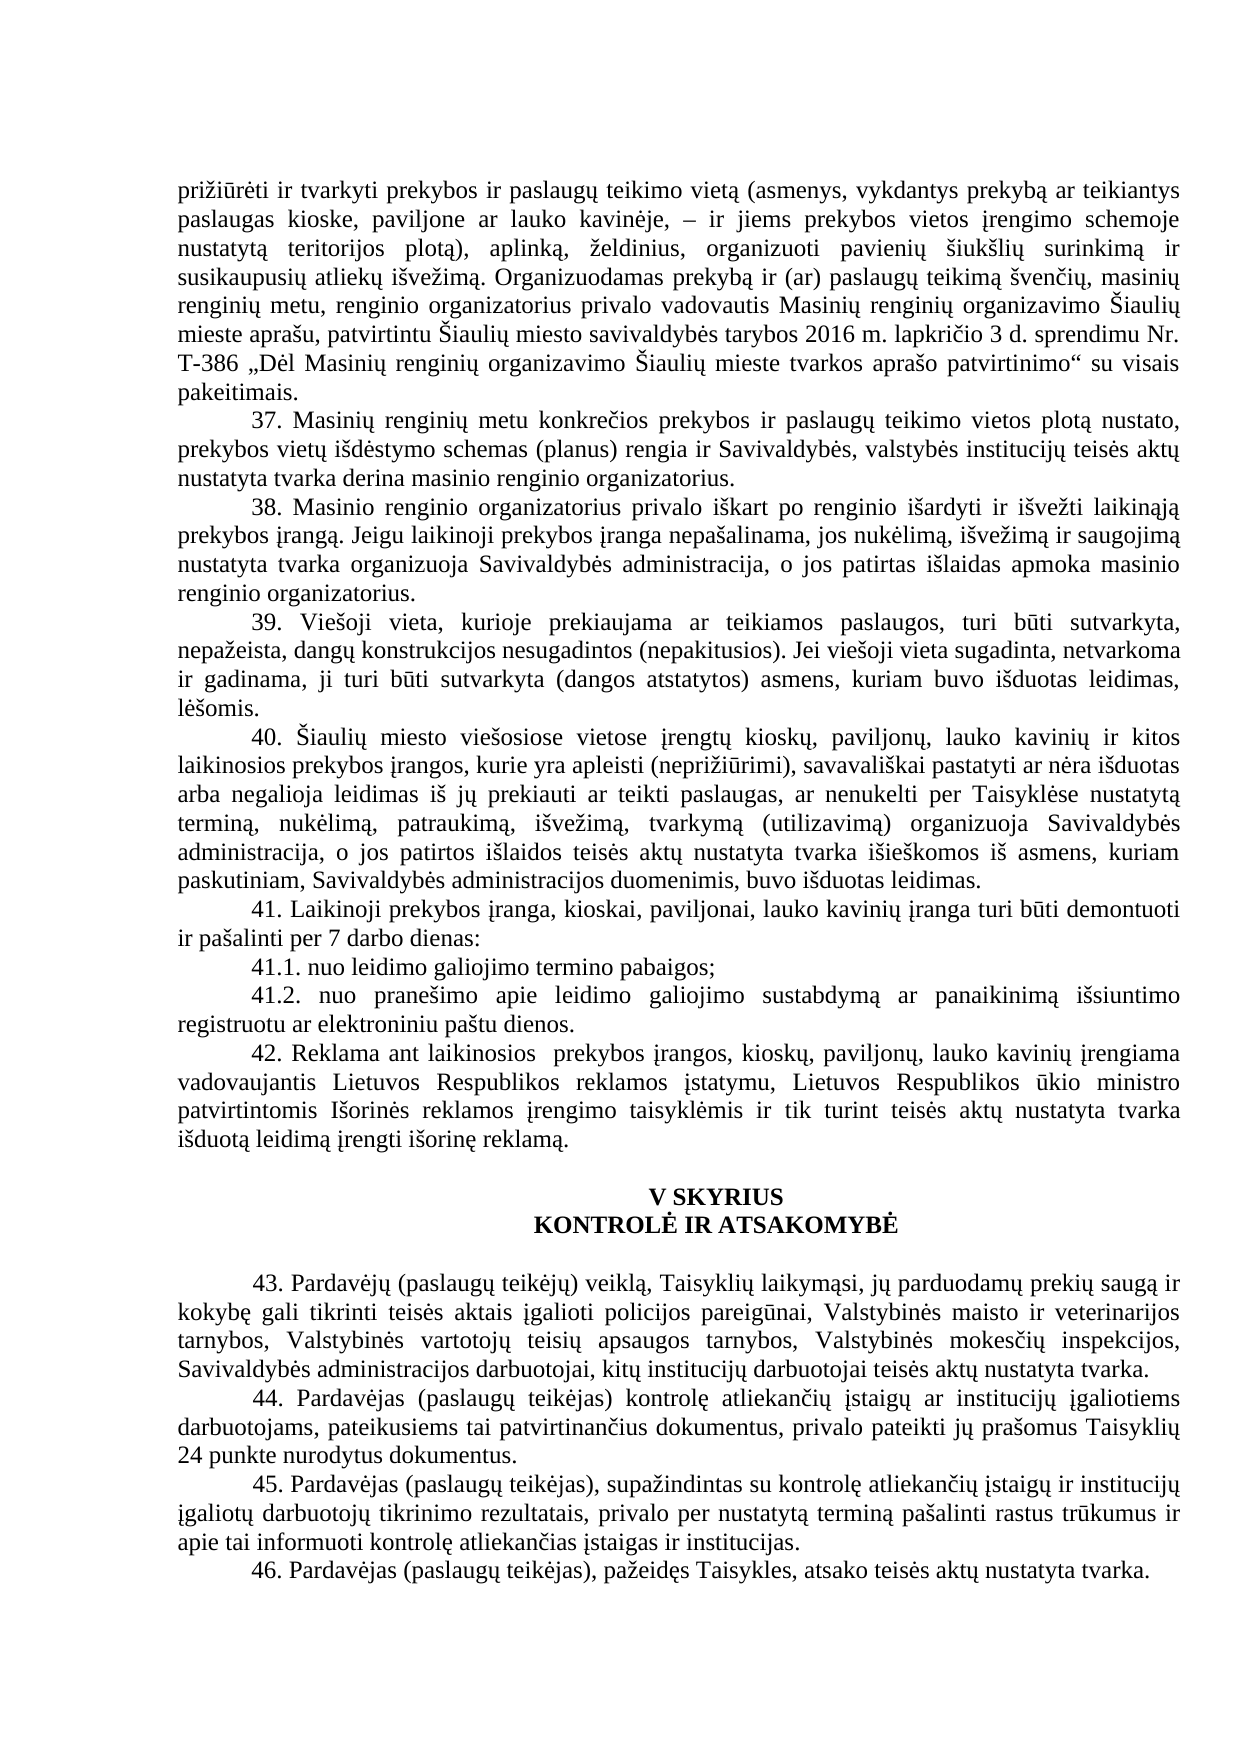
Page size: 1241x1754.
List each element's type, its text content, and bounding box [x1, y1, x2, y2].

text 44. Pardavėjas (paslaugų teikėjas) kontrolę atliekančių įstaigų ar institucijų įgaliotiems darbuotojams, pateikusiems tai patvirtinančius dokumentus, privalo pateikti jų prašomus Taisyklių 24 punkte nurodytus dokumentus. [177, 1383, 1181, 1469]
text 41.1. nuo leidimo galiojimo termino pabaigos; [177, 952, 1181, 981]
text V SKYRIUS [177, 1182, 1181, 1211]
text 46. Pardavėjas (paslaugų teikėjas), pažeidęs Taisykles, atsako teisės aktų nustatyta tvarka. [177, 1556, 1181, 1584]
text 43. Pardavėjų (paslaugų teikėjų) veiklą, Taisyklių laikymąsi, jų parduodamų prekių saugą ir kokybę gali tikrinti teisės aktais įgalioti policijos pareigūnai, Valstybinės maisto ir veterinarijos tarnybos, Valstybinės vartotojų teisių apsaugos tarnybos, Valstybinės mokesčių inspekcijos, Savivaldybės administracijos darbuotojai, kitų institucijų darbuotojai teisės aktų nustatyta tvarka. [177, 1268, 1181, 1383]
text 41.2. nuo pranešimo apie leidimo galiojimo sustabdymą ar panaikinimą išsiuntimo registruotu ar elektroniniu paštu dienos. [177, 981, 1181, 1038]
text 38. Masinio renginio organizatorius privalo iškart po renginio išardyti ir išvežti laikinąją prekybos įrangą. Jeigu laikinoji prekybos įranga nepašalinama, jos nukėlimą, išvežimą ir saugojimą nustatyta tvarka organizuoja Savivaldybės administracija, o jos patirtas išlaidas apmoka masinio renginio organizatorius. [177, 492, 1181, 607]
text 39. Viešoji vieta, kurioje prekiaujama ar teikiamos paslaugos, turi būti sutvarkyta, nepažeista, dangų konstrukcijos nesugadintos (nepakitusios). Jei viešoji vieta sugadinta, netvarkoma ir gadinama, ji turi būti sutvarkyta (dangos atstatytos) asmens, kuriam buvo išduotas leidimas, lėšomis. [177, 607, 1181, 722]
text 41. Laikinoji prekybos įranga, kioskai, paviljonai, lauko kavinių įranga turi būti demontuoti ir pašalinti per 7 darbo dienas: [177, 894, 1181, 952]
text 40. Šiaulių miesto viešosiose vietose įrengtų kioskų, paviljonų, lauko kavinių ir kitos laikinosios prekybos įrangos, kurie yra apleisti (neprižiūrimi), savavališkai pastatyti ar nėra išduotas arba negalioja leidimas iš jų prekiauti ar teikti paslaugas, ar nenukelti per Taisyklėse nustatytą terminą, nukėlimą, patraukimą, išvežimą, tvarkymą (utilizavimą) organizuoja Savivaldybės administracija, o jos patirtos išlaidos teisės aktų nustatyta tvarka išieškomos iš asmens, kuriam paskutiniam, Savivaldybės administracijos duomenimis, buvo išduotas leidimas. [177, 722, 1181, 894]
text 42. Reklama ant laikinosios prekybos įrangos, kioskų, paviljonų, lauko kavinių įrengiama vadovaujantis Lietuvos Respublikos reklamos įstatymu, Lietuvos Respublikos ūkio ministro patvirtintomis Išorinės reklamos įrengimo taisyklėmis ir tik turint teisės aktų nustatyta tvarka išduotą leidimą įrengti išorinę reklamą. [177, 1038, 1181, 1153]
text prižiūrėti ir tvarkyti prekybos ir paslaugų teikimo vietą (asmenys, vykdantys prekybą ar teikiantys paslaugas kioske, paviljone ar lauko kavinėje, – ir jiems prekybos vietos įrengimo schemoje nustatytą teritorijos plotą), aplinką, želdinius, organizuoti pavienių šiukšlių surinkimą ir susikaupusių atliekų išvežimą. Organizuodamas prekybą ir (ar) paslaugų teikimą švenčių, masinių renginių metu, renginio organizatorius privalo vadovautis Masinių renginių organizavimo Šiaulių mieste aprašu, patvirtintu Šiaulių miesto savivaldybės tarybos 2016 m. lapkričio 3 d. sprendimu Nr. T-386 „Dėl Masinių renginių organizavimo Šiaulių mieste tvarkos aprašo patvirtinimo“ su visais pakeitimais. [177, 176, 1181, 406]
text 37. Masinių renginių metu konkrečios prekybos ir paslaugų teikimo vietos plotą nustato, prekybos vietų išdėstymo schemas (planus) rengia ir Savivaldybės, valstybės institucijų teisės aktų nustatyta tvarka derina masinio renginio organizatorius. [177, 406, 1181, 492]
text KONTROLĖ IR ATSAKOMYBĖ [177, 1211, 1181, 1239]
text 45. Pardavėjas (paslaugų teikėjas), supažindintas su kontrolę atliekančių įstaigų ir institucijų įgaliotų darbuotojų tikrinimo rezultatais, privalo per nustatytą terminą pašalinti rastus trūkumus ir apie tai informuoti kontrolę atliekančias įstaigas ir institucijas. [177, 1469, 1181, 1556]
